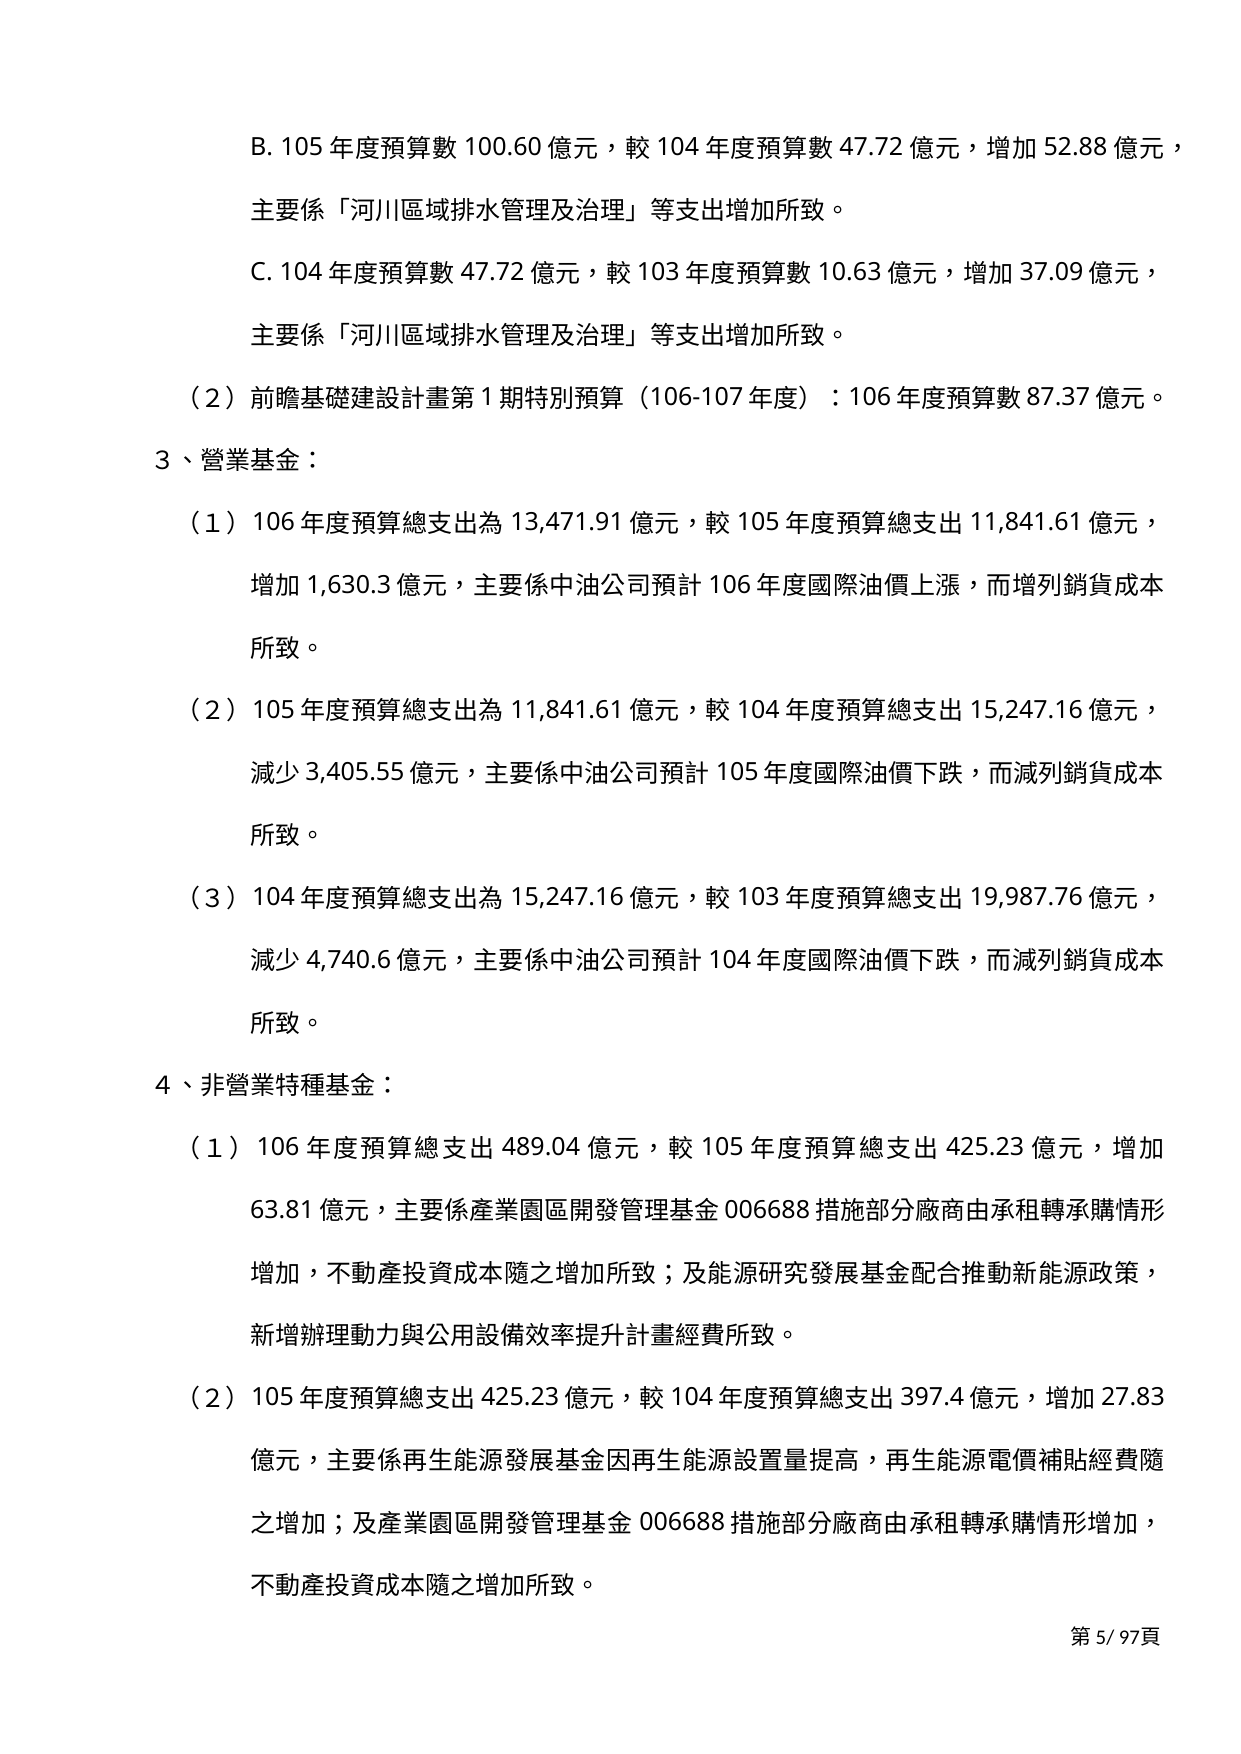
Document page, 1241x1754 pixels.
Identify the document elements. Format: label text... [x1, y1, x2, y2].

text （１）106年度預算總支出489.04億元，較105年度預算總支出425.23億元，增加63.81億元，主要係產業園區開發管理基金006688措施部分廠商由承租轉承購情形增加，不動產投資成本隨之增加所致；及能源研究發展基金配合推動新能源政策，新增辦理動力與公用設備效率提升計畫經費所致。 [175, 1104, 1165, 1354]
text （２）105年度預算總支出為11,841.61億元，較104年度預算總支出15,247.16億元，減少3,405.55億元，主要係中油公司預計105年度國際油價下跌，而減列銷貨成本所致。 [175, 667, 1165, 854]
text ３、營業基金： [150, 417, 1165, 479]
text ４、非營業特種基金： [150, 1042, 1165, 1104]
text C. 104年度預算數47.72億元，較103年度預算數10.63億元，增加37.09億元，主要係「河川區域排水管理及治理」等支出增加所致。 [250, 229, 1165, 354]
text B. 105年度預算數100.60億元，較104年度預算數47.72億元，增加52.88億元，主要係「河川區域排水管理及治理」等支出增加所致。 [250, 104, 1165, 229]
text （２）前瞻基礎建設計畫第1期特別預算（106-107年度）：106年度預算數87.37億元。 [175, 354, 1165, 417]
text （１）106年度預算總支出為13,471.91億元，較105年度預算總支出11,841.61億元，增加1,630.3億元，主要係中油公司預計106年度國際油價上漲，而增列銷貨成本所致。 [175, 479, 1165, 667]
text （２）105年度預算總支出425.23億元，較104年度預算總支出397.4億元，增加27.83億元，主要係再生能源發展基金因再生能源設置量提高，再生能源電價補貼經費隨之增加；及產業園區開發管理基金006688措施部分廠商由承租轉承購情形增加，不動產投資成本隨之增加所致。 [175, 1354, 1165, 1604]
text （３）104年度預算總支出為15,247.16億元，較103年度預算總支出19,987.76億元，減少4,740.6億元，主要係中油公司預計104年度國際油價下跌，而減列銷貨成本所致。 [175, 854, 1165, 1042]
